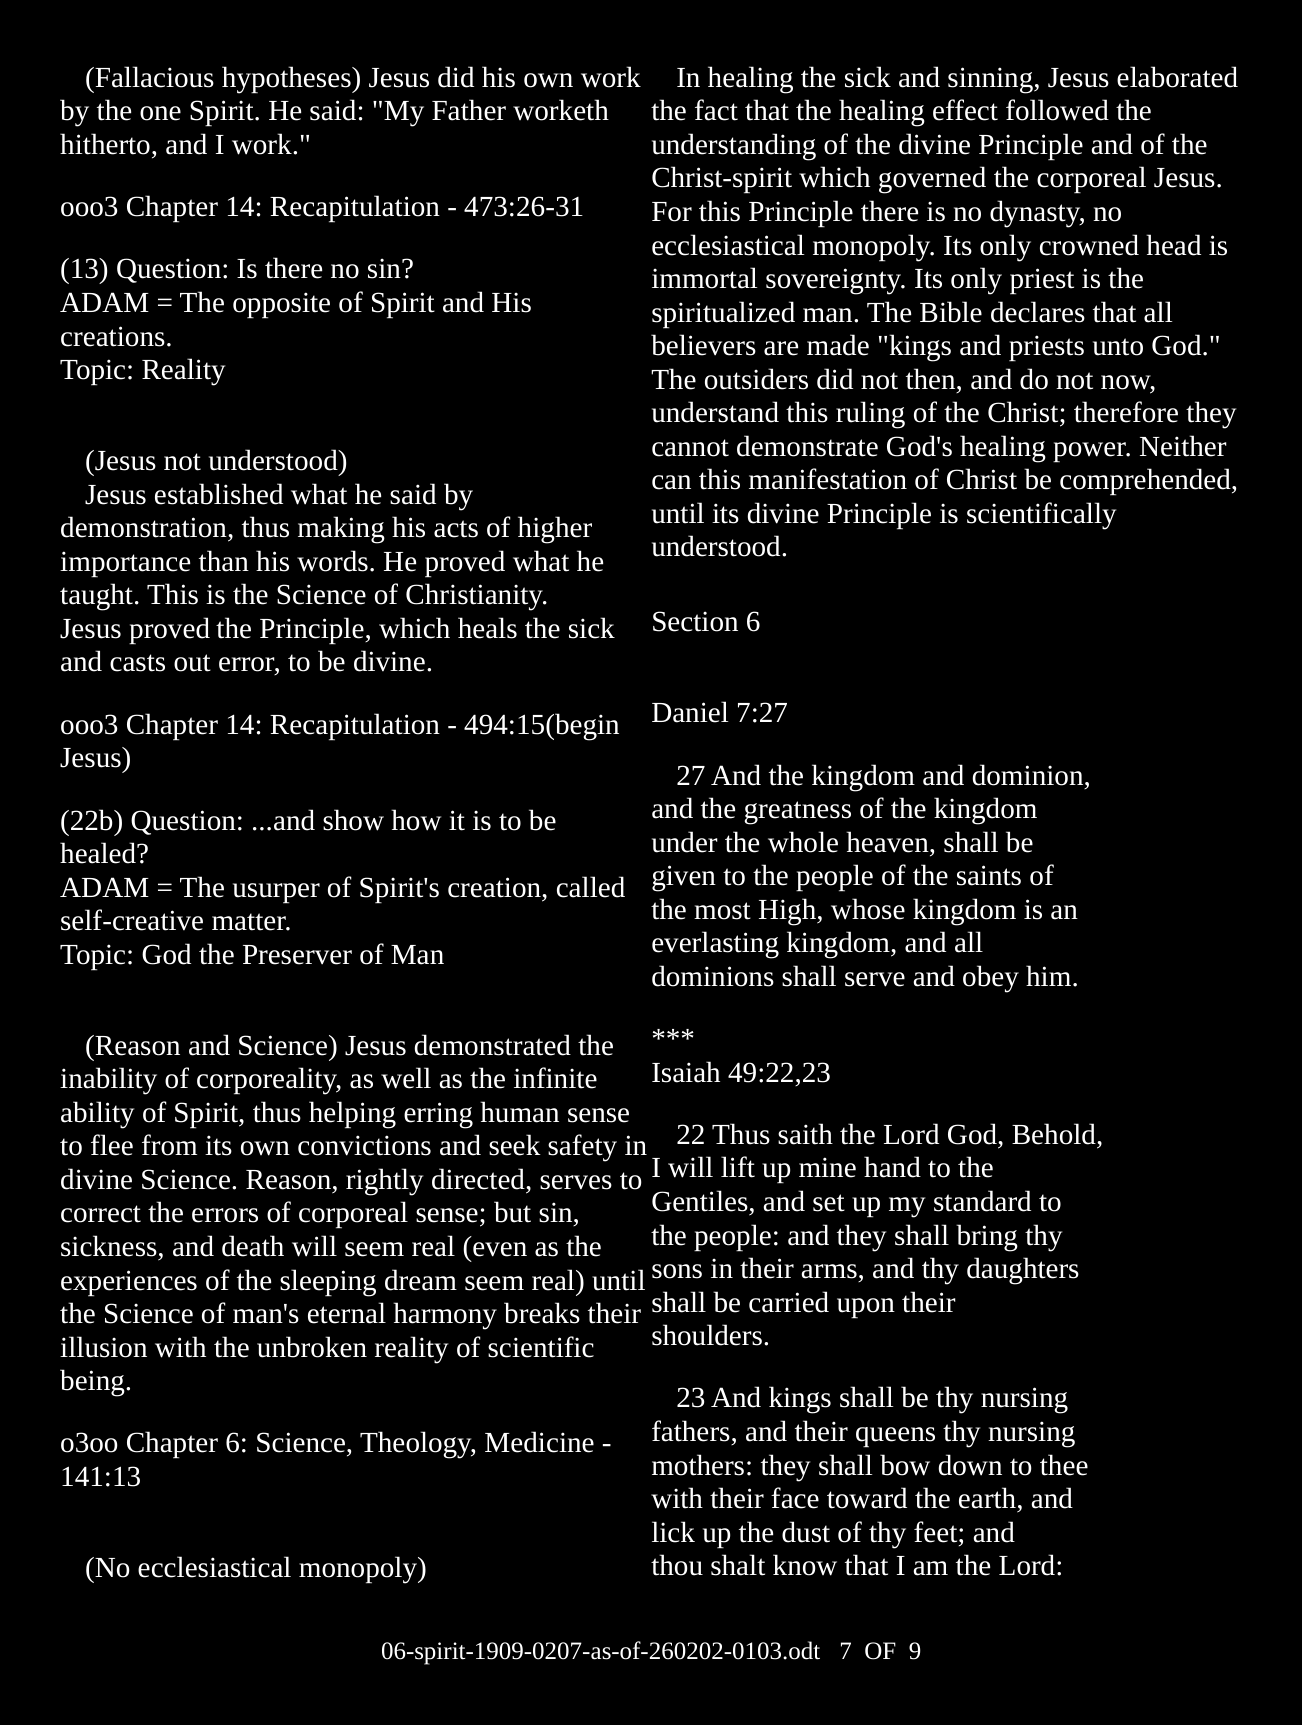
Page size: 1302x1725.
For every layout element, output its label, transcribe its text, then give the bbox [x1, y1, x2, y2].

text Daniel 7:27 27 And the kingdom and dominion, and the greatness of the kingdom under the whole heaven, shall be given to the people of the saints of the most High, whose kingdom is an everlasting kingdom, and all dominions shall serve and obey him. *** Isaiah 49:22,23 22 Thus saith the Lord God, Behold, I will lift up mine hand to the Gentiles, and set up my standard to the people: and they shall bring thy sons in their arms, and thy daughters shall be carried upon their shoulders. 23 And kings shall be thy nursing fathers, and their queens thy nursing mothers: they shall bow down to thee with their face toward the earth, and lick up the dust of thy feet; and thou shalt know that I am the Lord: for they shall not be ashamed that wait for me. *** Luke 9:1,2 1 Then he called his twelve disciples together, and gave them power and authority over all devils, and to cure diseases. 2 And he sent them to preach the kingdom of God, and to heal the sick. Luke 10:17-19 17 #And the seventy returned again with joy, saying, Lord, even the devils are subject unto us through thy name. 18 And he said unto them, I beheld Satan as lightning fall from heaven. 19 Behold, I give unto you power to tread on serpents and scorpions, and over all the power of the enemy: and nothing shall by any means hurt you. oo3o Chapter 10: Science of Being - 317:16-20 (The cup of Jesus) The individuality of man is no less tangible because it is spiritual and because his life is not at the mercy of matter. The understanding of his spiritual individuality makes man more real, more formidable in truth, and enables him to conquer sin, disease, and death. oo3o Chapter 10: Science of Being - 318:28-32 (Sickness as discord) The governor is not subjected to the governed. In Science man is governed by God, divine Principle, as numbers are controlled and proved by His laws. Intelligence does not originate in numbers, but is manifested through them. o2oo Chapter 7: Physiology - 168:15 (The divine authority) Because man-made systems insist that man becomes sick and useless, suffers and dies, all in consonance with the laws of God, are we to believe it? Are we to believe an authority which denies God's spiritual command relating to perfection, - an authority which Jesus proved to be false? He did the will of the Father. He healed sickness in defiance of what is called material law, but in accordance with God's law, the law of Mind. 1ooo Chapter 4: Christian Science versus Spiritualism - 93:2 (The age's privilege) Remember Jesus, who nearly nineteen centuries ago demonstrated the power of Spirit and said, "He that believeth on me, the works that I do shall he do also," and who also said, "But the hour cometh, and now is, when the true worshippers shall worship the Father in spirit and in truth." "Behold, now is the accepted time; behold, now is the day of salvation," said Paul. ooo2 Chapter 15: Genesis - 505:16-17,22 (Understanding imparted) Spirit imparts the understanding which uplifts consciousness and leads into all truth. Spiritual understanding unfolds Mind, - Life, Truth, and Love, - and demonstrates the divine sense, giving the spiritual proof of the universe in Christian Science. Subheadings in this lesson 06 1 - -5- Allness of Spirit 06 1 - -6- The universal cause 06 1 - Truth destroys falsity 06 1 - Continuity of thoughts 06 1 - Spirit the one Ego 06 1 - Spirit names and blesses 06 1 - Spiritual subdivision 06 2 - Laws of nature spiritual 06 2 - Belief and understanding 06 2 - Promise perpetual 06 2 - One primal cause 06 2 - No material law 06 3 - Unscientific introspection 06 3 - Material skepticism 06 3 - Material recognition impossible 06 3 - Dwelling in dreamland 06 4 - Scientific improvisation 06 4 - Spiritual ideas apprehended 06 4 - Bodily presence 06 4 - Spiritualized consciousness 06 4 - Spiritual sanctuary 06 5 - Fallacious hypotheses 06 5 - Jesus not understood 06 5 - Reason and Science 06 5 - No ecclesiastical monopoly 06 6 - The cup of Jesus 06 6 - Sickness as discord 06 6 - The divine authority 06 6 - The age's privilege 06 6 - Understanding imparted [651, 667, 1242, 1582]
text Daniel 4:34 34 And at the end of the days I Nebuchadnezzar lifted up mine eyes unto heaven, and mine understanding returned unto me, and I blessed the most High, and I praised and honoured him that liveth for ever, whose dominion is an everlasting dominion, and his kingdom is from generation to generation: Daniel 7:13,14 13 I saw in the night visions, and, behold, one like the Son of man came with the clouds of heaven, and came to the Ancient of days, and they brought him near before him. 14 And there was given him dominion, and glory, and a kingdom, that all people, nations, and languages, should serve him: his dominion is an everlasting dominion, which shall not pass away, and his kingdom that which shall not be destroyed. *** Mark 1:30-32,34 30 But Simon's wife's mother lay sick of a fever, and anon they tell him of her. 31 And he came and took her by the hand, and lifted her up; and immediately the fever left her, and she ministered unto them. 32 And at even, when the sun did set, they brought unto him all that were diseased, and them that were possessed with devils. 34 And he healed many that were sick of divers diseases, and cast out many devils; and suffered not the devils to speak, because they knew him. 1ooo Chapter 4: Christian Science versus Spiritualism - 79:19-20 (Fallacious hypotheses) Jesus did his own work by the one Spirit. He said: "My Father worketh hitherto, and I work." ooo3 Chapter 14: Recapitulation - 473:26-31 (13) Question: Is there no sin? ADAM = The opposite of Spirit and His creations. Topic: Reality (Jesus not understood) Jesus established what he said by demonstration, thus making his acts of higher importance than his words. He proved what he taught. This is the Science of Christianity. Jesus proved the Principle, which heals the sick and casts out error, to be divine. ooo3 Chapter 14: Recapitulation - 494:15(begin Jesus) (22b) Question: ...and show how it is to be healed? ADAM = The usurper of Spirit's creation, called self-creative matter. Topic: God the Preserver of Man (Reason and Science) Jesus demonstrated the inability of corporeality, as well as the infinite ability of Spirit, thus helping erring human sense to flee from its own convictions and seek safety in divine Science. Reason, rightly directed, serves to correct the errors of corporeal sense; but sin, sickness, and death will seem real (even as the experiences of the sleeping dream seem real) until the Science of man's eternal harmony breaks their illusion with the unbroken reality of scientific being. o3oo Chapter 6: Science, Theology, Medicine - 141:13 (No ecclesiastical monopoly) In healing the sick and sinning, Jesus elaborated the fact that the healing effect followed the understanding of the divine Principle and of the Christ-spirit which governed the corporeal Jesus. For this Principle there is no dynasty, no ecclesiastical monopoly. Its only crowned head is immortal sovereignty. Its only priest is the spiritualized man. The Bible declares that all believers are made "kings and priests unto God." The outsiders did not then, and do not now, understand this ruling of the Christ; therefore they cannot demonstrate God's healing power. Neither can this manifestation of Christ be comprehended, until its divine Principle is scientifically understood. [60, 60, 1242, 1584]
text Section 6 [651, 604, 1242, 638]
